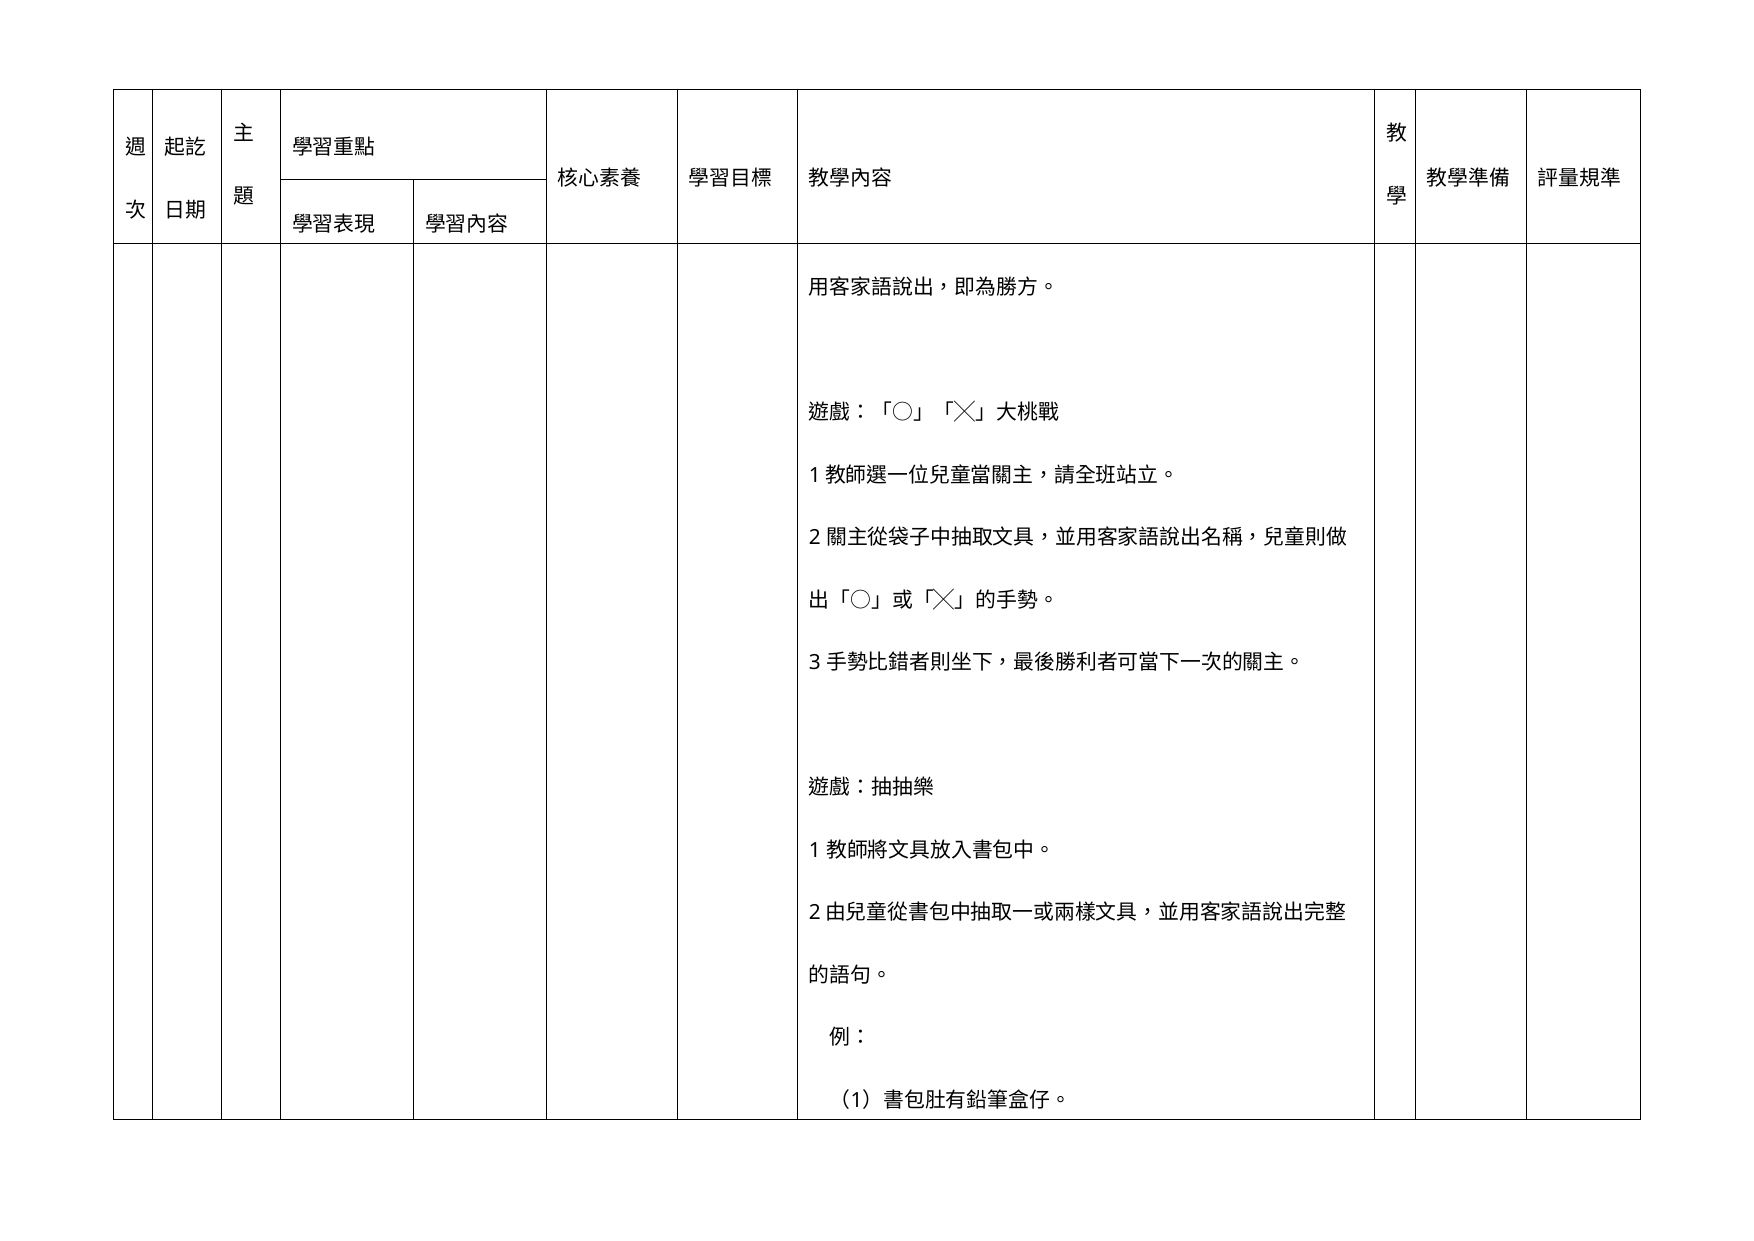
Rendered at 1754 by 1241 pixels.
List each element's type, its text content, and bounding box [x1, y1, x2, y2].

table_cell [114, 244, 152, 1119]
table_cell [414, 244, 546, 1119]
table_header 評量規準 [1527, 90, 1640, 243]
table_header 教學節數 [1375, 90, 1415, 243]
table_header 起訖日期 [153, 90, 221, 243]
table_cell [153, 244, 221, 1119]
table_cell 學習內容 [414, 180, 546, 243]
table_cell [1416, 244, 1526, 1119]
table_cell 學習表現 [281, 180, 413, 243]
table_cell 看圖聽故事 阿弟牯上學堂 [222, 244, 280, 1119]
table_cell 用客家語說出，即為勝方。 遊戲：「○」「╳」大桃戰 1教師選一位兒童當關主，請全班站立。 2 關主從袋子中抽取文具，並用客家語說出名稱，兒童則做出「○」或「╳」的手勢。 3 手勢比錯者則坐下，最後勝利者可當下一次的關主。 遊戲：抽抽樂 1 教師將文具放入書包中。 2由兒童從書包中抽取一或兩樣文具，並用客家語說出完整的語句。 例： （1）書包肚有鉛筆盒仔。 [798, 244, 1374, 1119]
table_cell [281, 244, 413, 1119]
table_cell [678, 244, 797, 1119]
table_cell [1527, 244, 1640, 1119]
table_cell [547, 244, 677, 1119]
table_header 教學內容 [798, 90, 1374, 243]
table_header 教學準備 [1416, 90, 1526, 243]
table_header 主題與單元名稱 [222, 90, 280, 243]
table_header 學習目標 [678, 90, 797, 243]
table_header 核心素養 [547, 90, 677, 243]
table_cell 1 [1375, 244, 1415, 1119]
table_header 學習重點 [281, 90, 546, 179]
table_header 週次 [114, 90, 152, 243]
